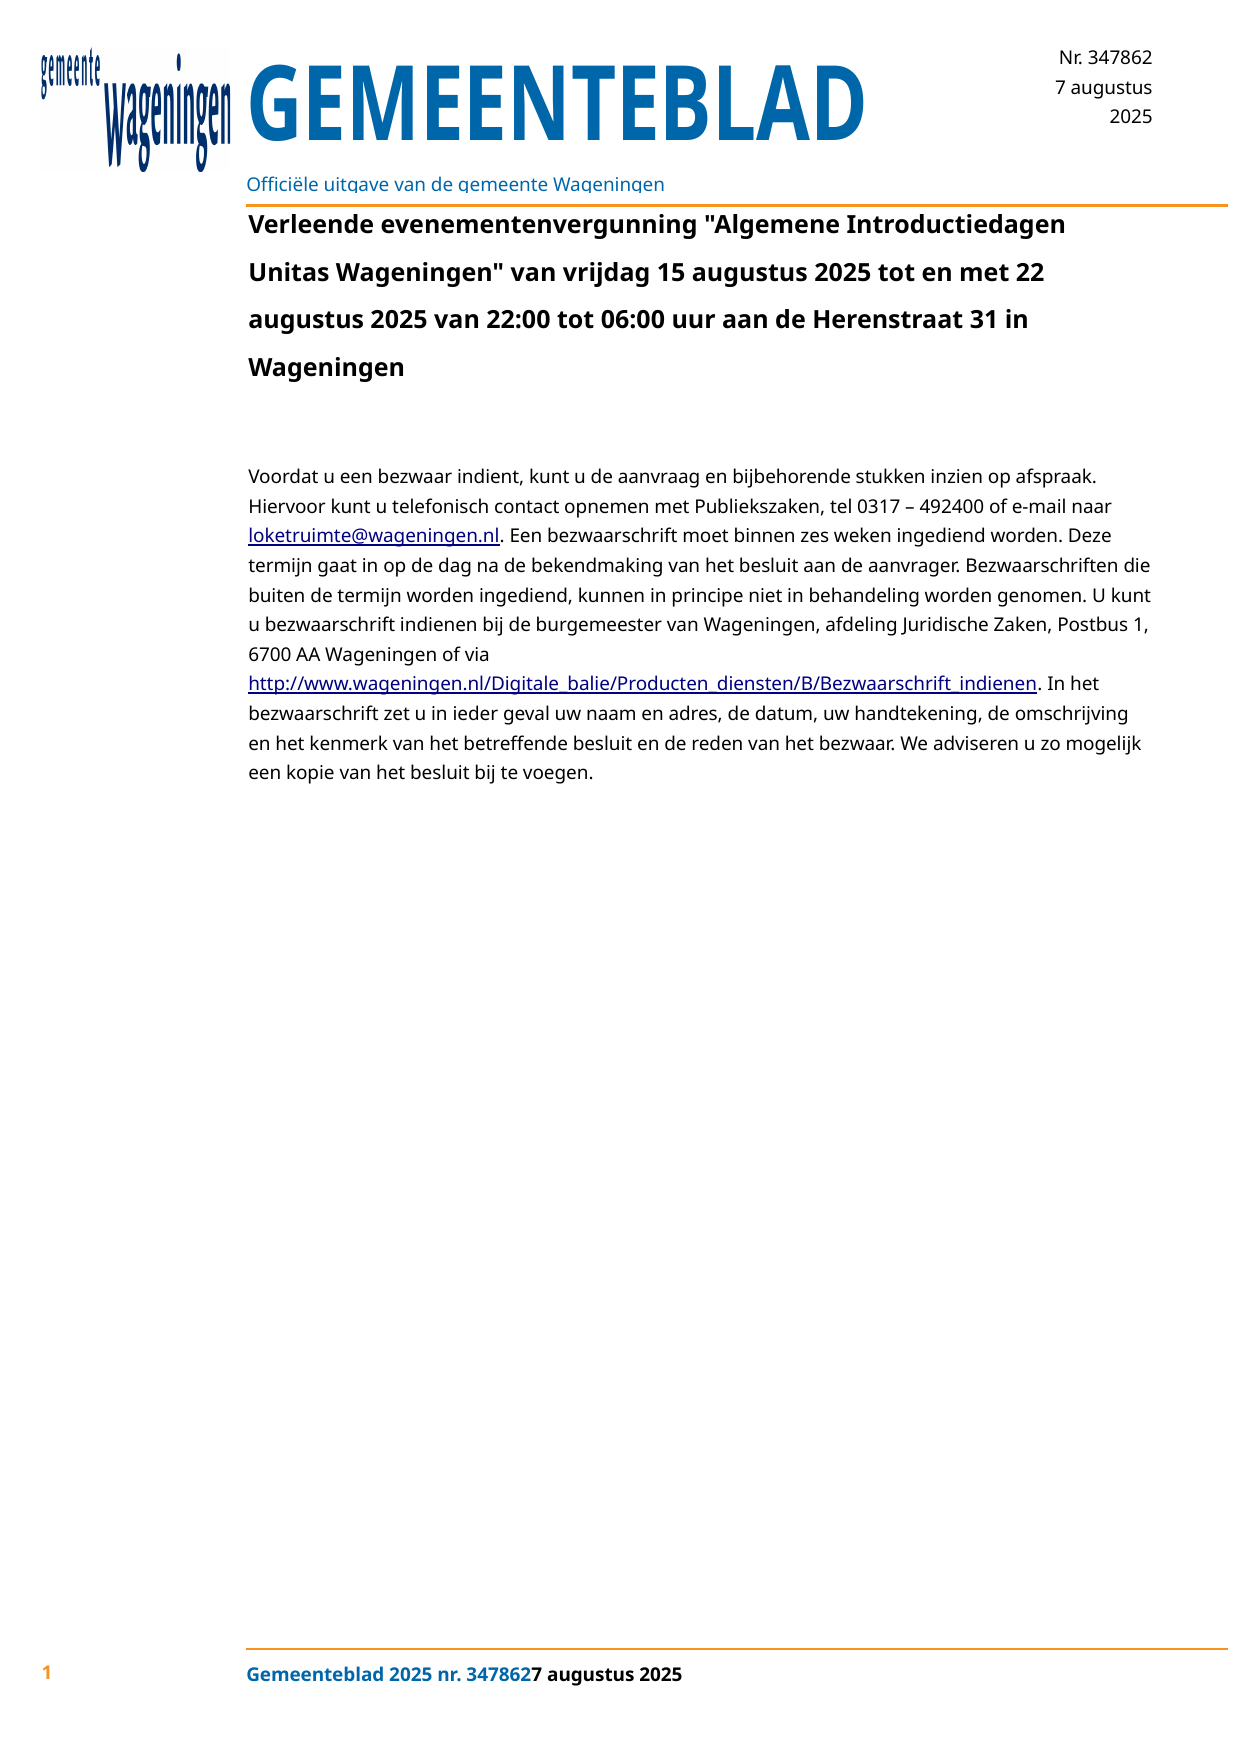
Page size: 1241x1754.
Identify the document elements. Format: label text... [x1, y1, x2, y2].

picture [41, 47, 231, 172]
text Verleende evenementenvergunning "Algemene Introductiedagen Unitas Wageningen" van vrijdag 15 augustus 2025 tot en met 22 augustus 2025 van 22:00 tot 06:00 uur aan de Herenstraat 31 in Wageningen [248, 207, 1152, 384]
text Voordat u een bezwaar indient, kunt u de aanvraag en bijbehorende stukken inzien op afspraak. Hiervoor kunt u telefonisch contact opnemen met Publiekszaken, tel 0317 – 492400 of e-mail naar loketruimte@wageningen.nl. Een bezwaarschrift moet binnen zes weken ingediend worden. Deze termijn gaat in op de dag na de bekendmaking van het besluit aan de aanvrager. Bezwaarschriften die buiten de termijn worden ingediend, kunnen in principe niet in behandeling worden genomen. U kunt u bezwaarschrift indienen bij de burgemeester van Wageningen, afdeling Juridische Zaken, Postbus 1, 6700 AA Wageningen of via http://www.wageningen.nl/Digitale_balie/Producten_diensten/B/Bezwaarschrift_indienen. In het bezwaarschrift zet u in ieder geval uw naam en adres, de datum, uw handtekening, de omschrijving en het kenmerk van het betreffende besluit en de reden van het bezwaar. We adviseren u zo mogelijk een kopie van het besluit bij te voegen. [248, 463, 1152, 785]
